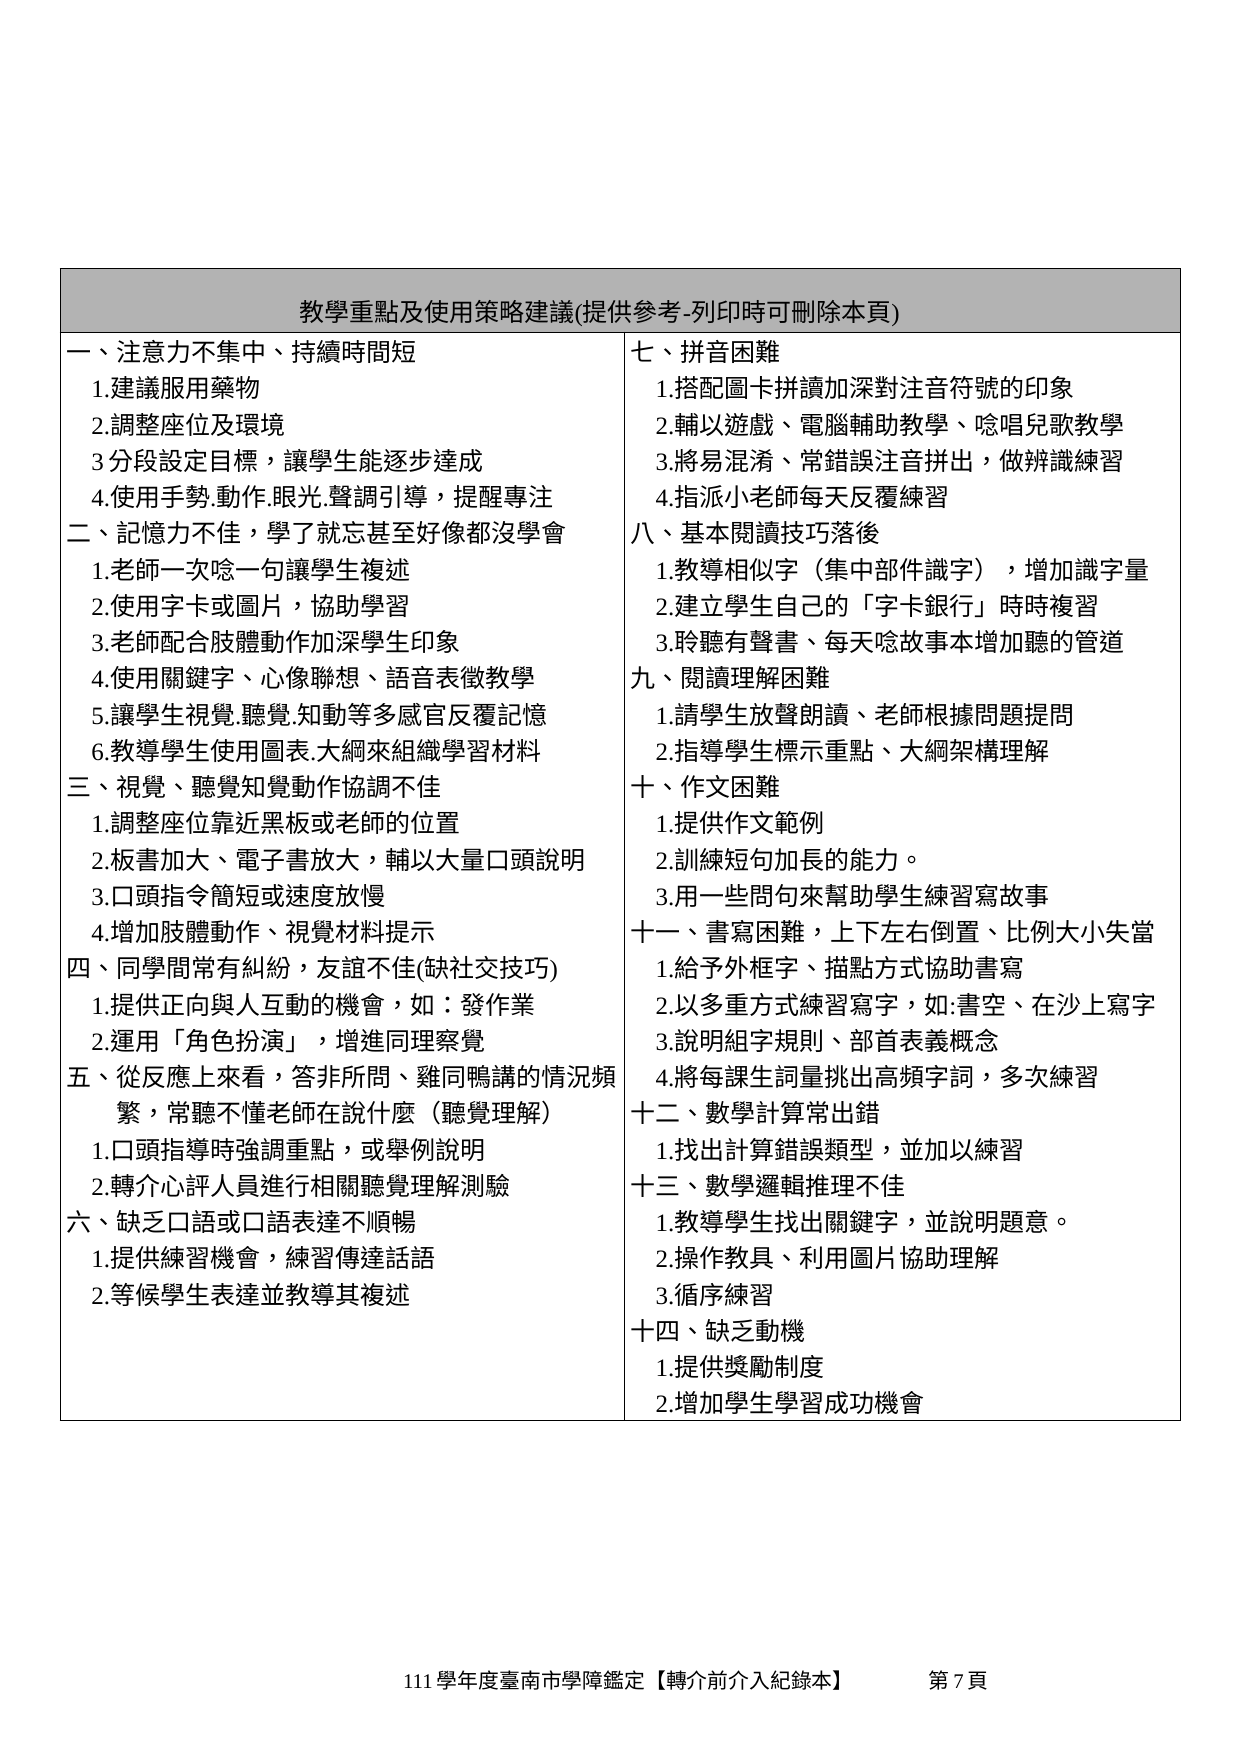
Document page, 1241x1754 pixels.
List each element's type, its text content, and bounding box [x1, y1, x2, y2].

table_cell 一、注意力不集中、持續時間短 1.建議服用藥物 2.調整座位及環境 3分段設定目標，讓學生能逐步達成 4.使用手勢.動作.眼光.聲調引導，提醒專注 二、記憶力不佳，學了就忘甚至好像都沒學會 1.老師一次唸一句讓學生複述 2.使用字卡或圖片，協助學習 3.老師配合肢體動作加深學生印象 4.使用關鍵字、心像聯想、語音表徵教學 5.讓學生視覺.聽覺.知動等多感官反覆記憶 6.教導學生使用圖表.大綱來組織學習材料 三、視覺、聽覺知覺動作協調不佳 1.調整座位靠近黑板或老師的位置 2.板書加大、電子書放大，輔以大量口頭說明 3.口頭指令簡短或速度放慢 4.增加肢體動作、視覺材料提示 四、同學間常有糾紛，友誼不佳(缺社交技巧) 1.提供正向與人互動的機會，如：發作業 2.運用「角色扮演」，增進同理察覺 五、從反應上來看，答非所問、雞同鴨講的情況頻繁，常聽不懂老師在說什麼（聽覺理解） 1.口頭指導時強調重點，或舉例說明 2.轉介心評人員進行相關聽覺理解測驗 六、缺乏口語或口語表達不順暢 1.提供練習機會，練習傳達話語 2.等候學生表達並教導其複述 [61, 333, 624, 1420]
table_cell 七、拼音困難 1.搭配圖卡拼讀加深對注音符號的印象 2.輔以遊戲、電腦輔助教學、唸唱兒歌教學 3.將易混淆、常錯誤注音拼出，做辨識練習 4.指派小老師每天反覆練習 八、基本閱讀技巧落後 1.教導相似字（集中部件識字），增加識字量 2.建立學生自己的「字卡銀行」時時複習 3.聆聽有聲書、每天唸故事本增加聽的管道 九、閱讀理解困難 1.請學生放聲朗讀、老師根據問題提問 2.指導學生標示重點、大綱架構理解 十、作文困難 1.提供作文範例 2.訓練短句加長的能力。 3.用一些問句來幫助學生練習寫故事 十一、書寫困難，上下左右倒置、比例大小失當 1.給予外框字、描點方式協助書寫 2.以多重方式練習寫字，如:書空、在沙上寫字 3.說明組字規則、部首表義概念 4.將每課生詞量挑出高頻字詞，多次練習 十二、數學計算常出錯 1.找出計算錯誤類型，並加以練習 十三、數學邏輯推理不佳 1.教導學生找出關鍵字，並說明題意。 2.操作教具、利用圖片協助理解 3.循序練習 十四、缺乏動機 1.提供獎勵制度 2.增加學生學習成功機會 [625, 333, 1180, 1420]
table_header 教學重點及使用策略建議(提供參考-列印時可刪除本頁) [61, 269, 1180, 332]
